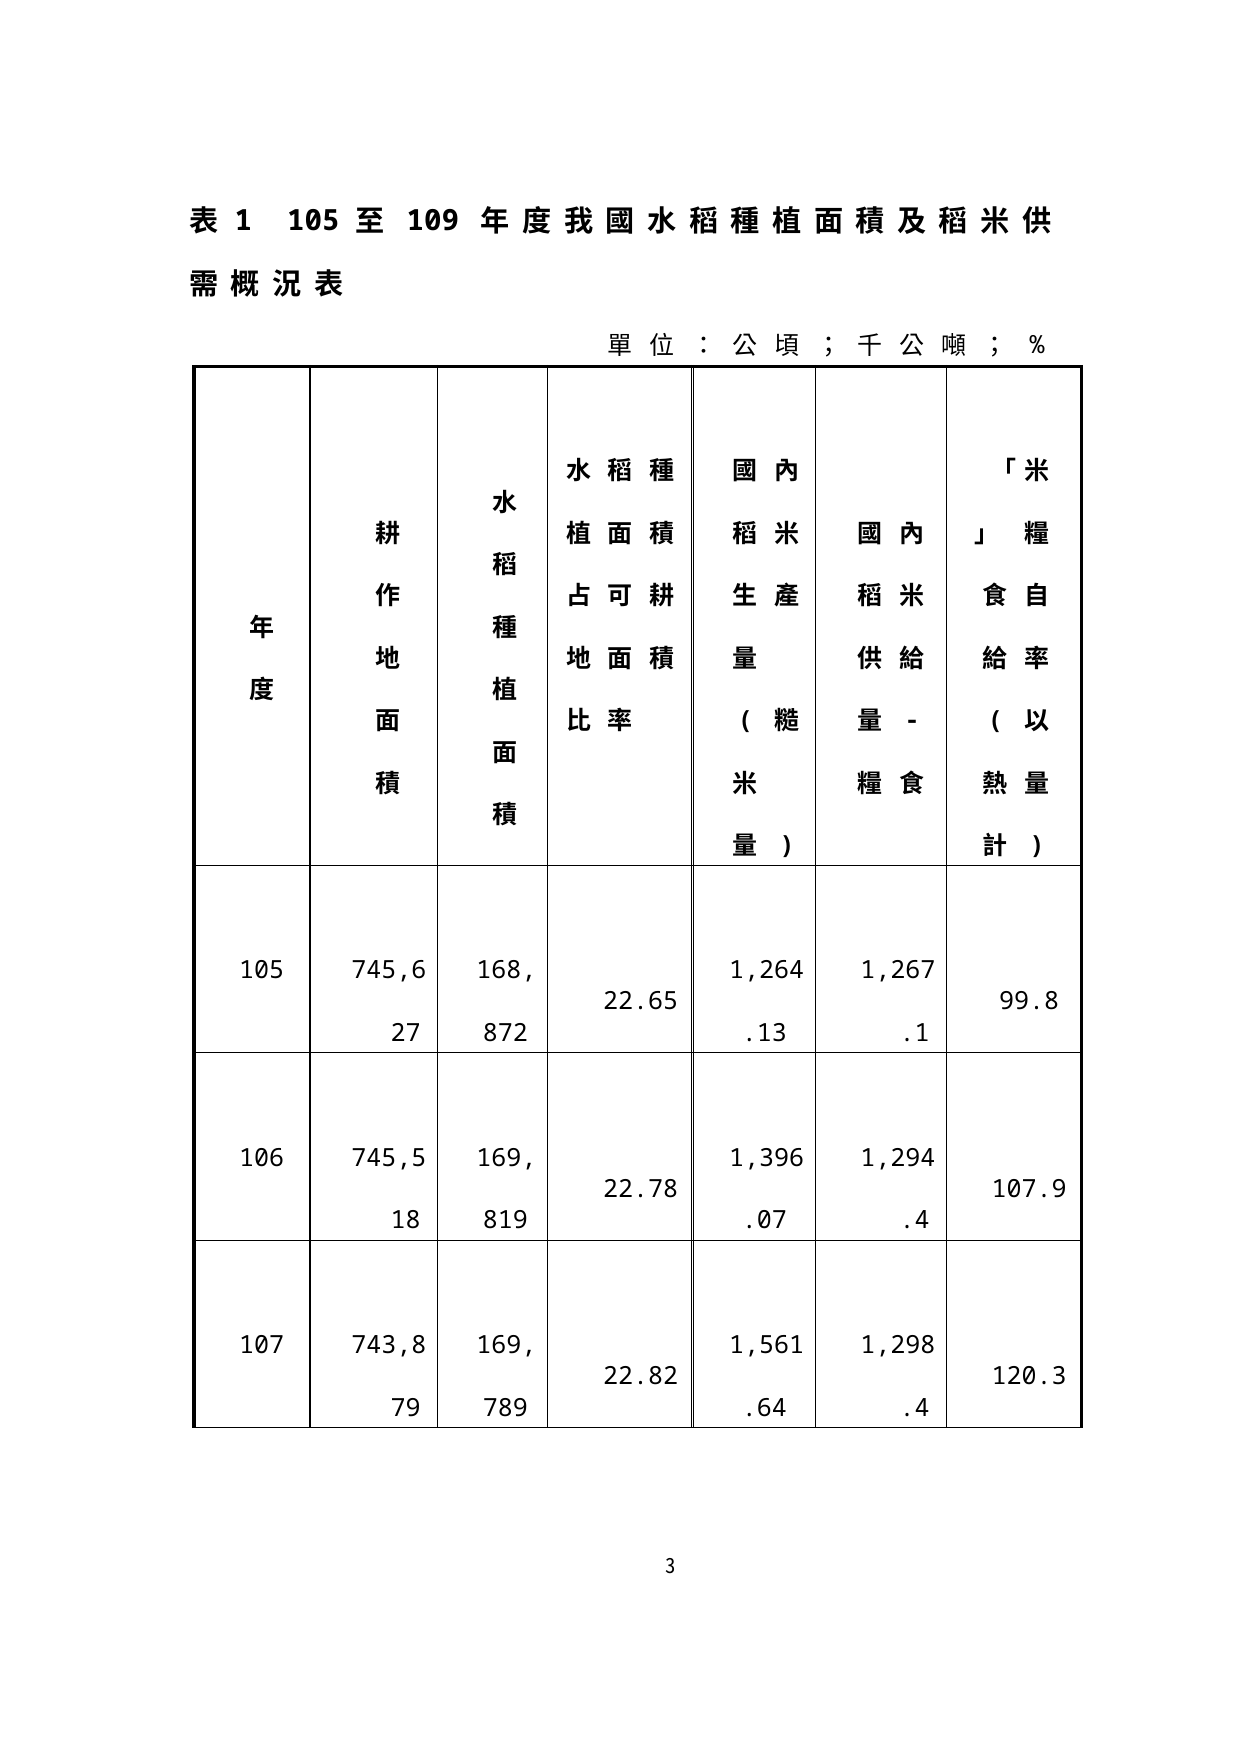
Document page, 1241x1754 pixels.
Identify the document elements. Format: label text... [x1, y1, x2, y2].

table_header 耕作地 面積 [311, 368, 437, 865]
table_header 國內稻米供給量-糧食 [816, 368, 946, 865]
table_cell 745,518 [311, 1053, 437, 1240]
table_cell 169,819 [438, 1053, 547, 1240]
table_cell 169,789 [438, 1241, 547, 1427]
table_cell 120.3 [947, 1241, 1080, 1427]
table_cell 99.8 [947, 866, 1080, 1052]
table_cell 22.78 [548, 1053, 691, 1240]
table_header 水稻種植面積占可耕地面積比率 [548, 368, 691, 865]
table_cell 1,264.13 [694, 866, 815, 1052]
table_cell 1,298.4 [816, 1241, 946, 1427]
table_cell 1,294.4 [816, 1053, 946, 1240]
table_cell 22.82 [548, 1241, 691, 1427]
table_cell 106 [196, 1053, 309, 1240]
table_cell 1,561.64 [694, 1241, 815, 1427]
table_cell 1,267.1 [816, 866, 946, 1052]
text 表1 105至109年度我國水稻種植面積及稻米供需概況表 [183, 177, 1058, 302]
table_header 「米」糧食自給率(以熱量計) [947, 368, 1080, 865]
table_header 國內稻米生產量(糙米量) [694, 368, 815, 865]
table_cell 745,627 [311, 866, 437, 1052]
text 單位：公頃；千公噸；% [183, 302, 1058, 365]
table_cell 22.65 [548, 866, 691, 1052]
table_cell 168,872 [438, 866, 547, 1052]
table_cell 105 [196, 866, 309, 1052]
table_cell 743,879 [311, 1241, 437, 1427]
table_cell 107.9 [947, 1053, 1080, 1240]
table_header 水稻種植面積 [438, 368, 547, 865]
table_cell 1,396.07 [694, 1053, 815, 1240]
table_header 年度 [196, 368, 309, 865]
table_cell 107 [196, 1241, 309, 1427]
